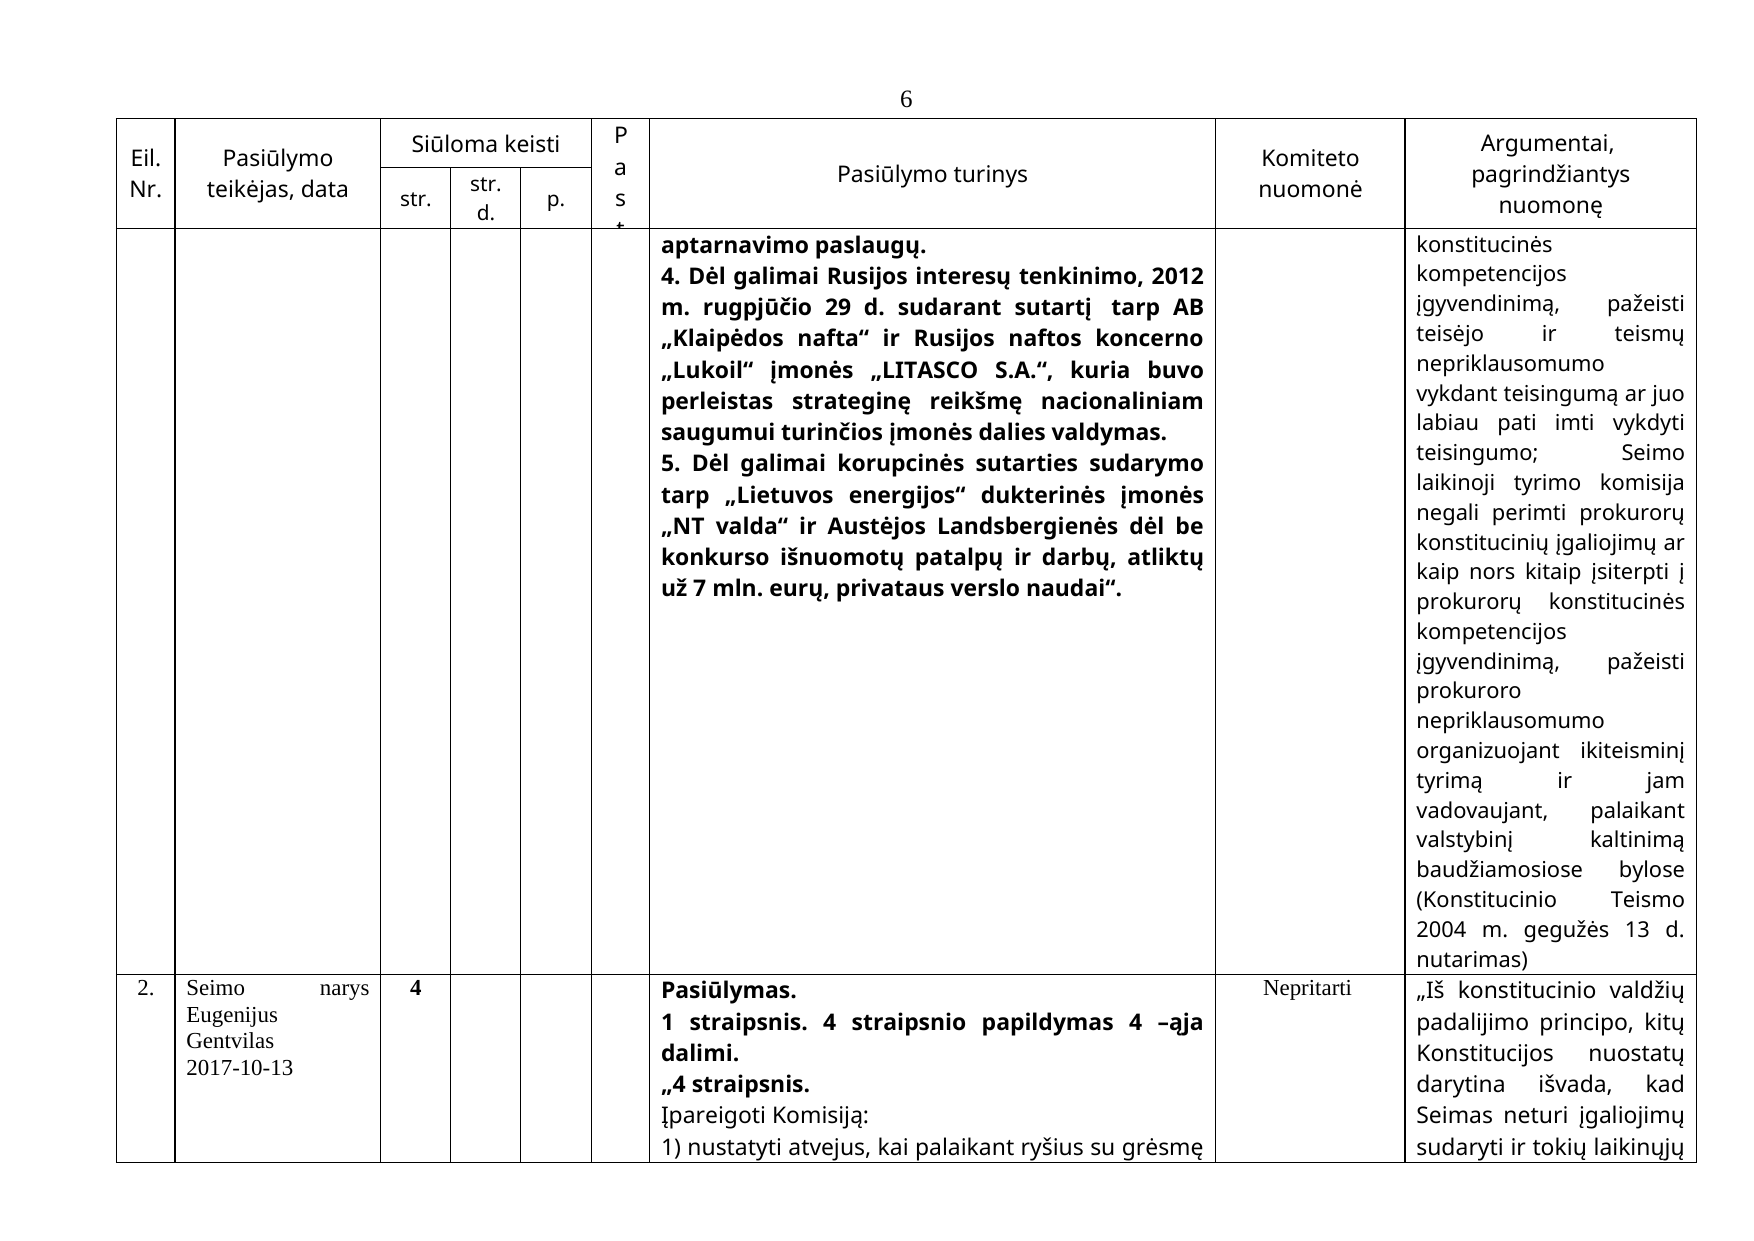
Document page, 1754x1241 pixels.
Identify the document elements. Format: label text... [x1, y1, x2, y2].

table_cell „Iš konstitucinio valdžių padalijimo principo, kitų Konstitucijos nuostatų darytina išvada, kad Seimas neturi įgaliojimų sudaryti ir tokių laikinųjų [1406, 975, 1696, 1162]
table_cell Nepritarti [1216, 975, 1404, 1162]
table_header Pasiūlymo turinys [650, 119, 1215, 228]
table_cell [521, 975, 591, 1162]
table_header Argumentai, pagrindžiantys nuomonę [1406, 119, 1696, 228]
table_header Komiteto nuomonė [1216, 119, 1404, 228]
table_cell 4 [381, 975, 450, 1162]
table_cell [592, 975, 649, 1162]
table_cell [1216, 229, 1404, 973]
table_header Pastabos [592, 119, 649, 228]
table_cell konstitucinės kompetencijos įgyvendinimą, pažeisti teisėjo ir teismų nepriklausomumo vykdant teisingumą ar juo labiau pati imti vykdyti teisingumo; Seimo laikinoji tyrimo komisija negali perimti prokurorų konstitucinių įgaliojimų ar kaip nors kitaip įsiterpti į prokurorų konstitucinės kompetencijos įgyvendinimą, pažeisti prokuroro nepriklausomumo organizuojant ikiteisminį tyrimą ir jam vadovaujant, palaikant valstybinį kaltinimą baudžiamosiose bylose (Konstitucinio Teismo 2004 m. gegužės 13 d. nutarimas) [1406, 229, 1696, 973]
table_cell aptarnavimo paslaugų. 4. Dėl galimai Rusijos interesų tenkinimo, 2012 m. rugpjūčio 29 d. sudarant sutartį tarp AB „Klaipėdos nafta“ ir Rusijos naftos koncerno „Lukoil“ įmonės „LITASCO S.A.“, kuria buvo perleistas strateginę reikšmę nacionaliniam saugumui turinčios įmonės dalies valdymas. 5. Dėl galimai korupcinės sutarties sudarymo tarp „Lietuvos energijos“ dukterinės įmonės „NT valda“ ir Austėjos Landsbergienės dėl be konkurso išnuomotų patalpų ir darbų, atliktų už 7 mln. eurų, privataus verslo naudai“. [650, 229, 1215, 973]
table_cell str. d. [451, 168, 520, 228]
table_cell 2. [117, 975, 174, 1162]
table_cell [117, 229, 174, 973]
table_cell [381, 229, 450, 973]
table_header Pasiūlymo teikėjas, data [176, 119, 380, 228]
table_header Eil. Nr. [117, 119, 174, 228]
table_header Siūloma keisti [381, 119, 591, 167]
table_cell [451, 975, 520, 1162]
table_cell p. [521, 168, 591, 228]
table_cell [592, 229, 649, 973]
table_cell str. [381, 168, 450, 228]
table_cell [521, 229, 591, 973]
table_cell [176, 229, 380, 973]
table_cell [451, 229, 520, 973]
table_cell Seimo narys Eugenijus Gentvilas 2017-10-13 [176, 975, 380, 1162]
table_cell Pasiūlymas. 1 straipsnis. 4 straipsnio papildymas 4 –ąja dalimi. „4 straipsnis. Įpareigoti Komisiją: 1) nustatyti atvejus, kai palaikant ryšius su grėsmę [650, 975, 1215, 1162]
